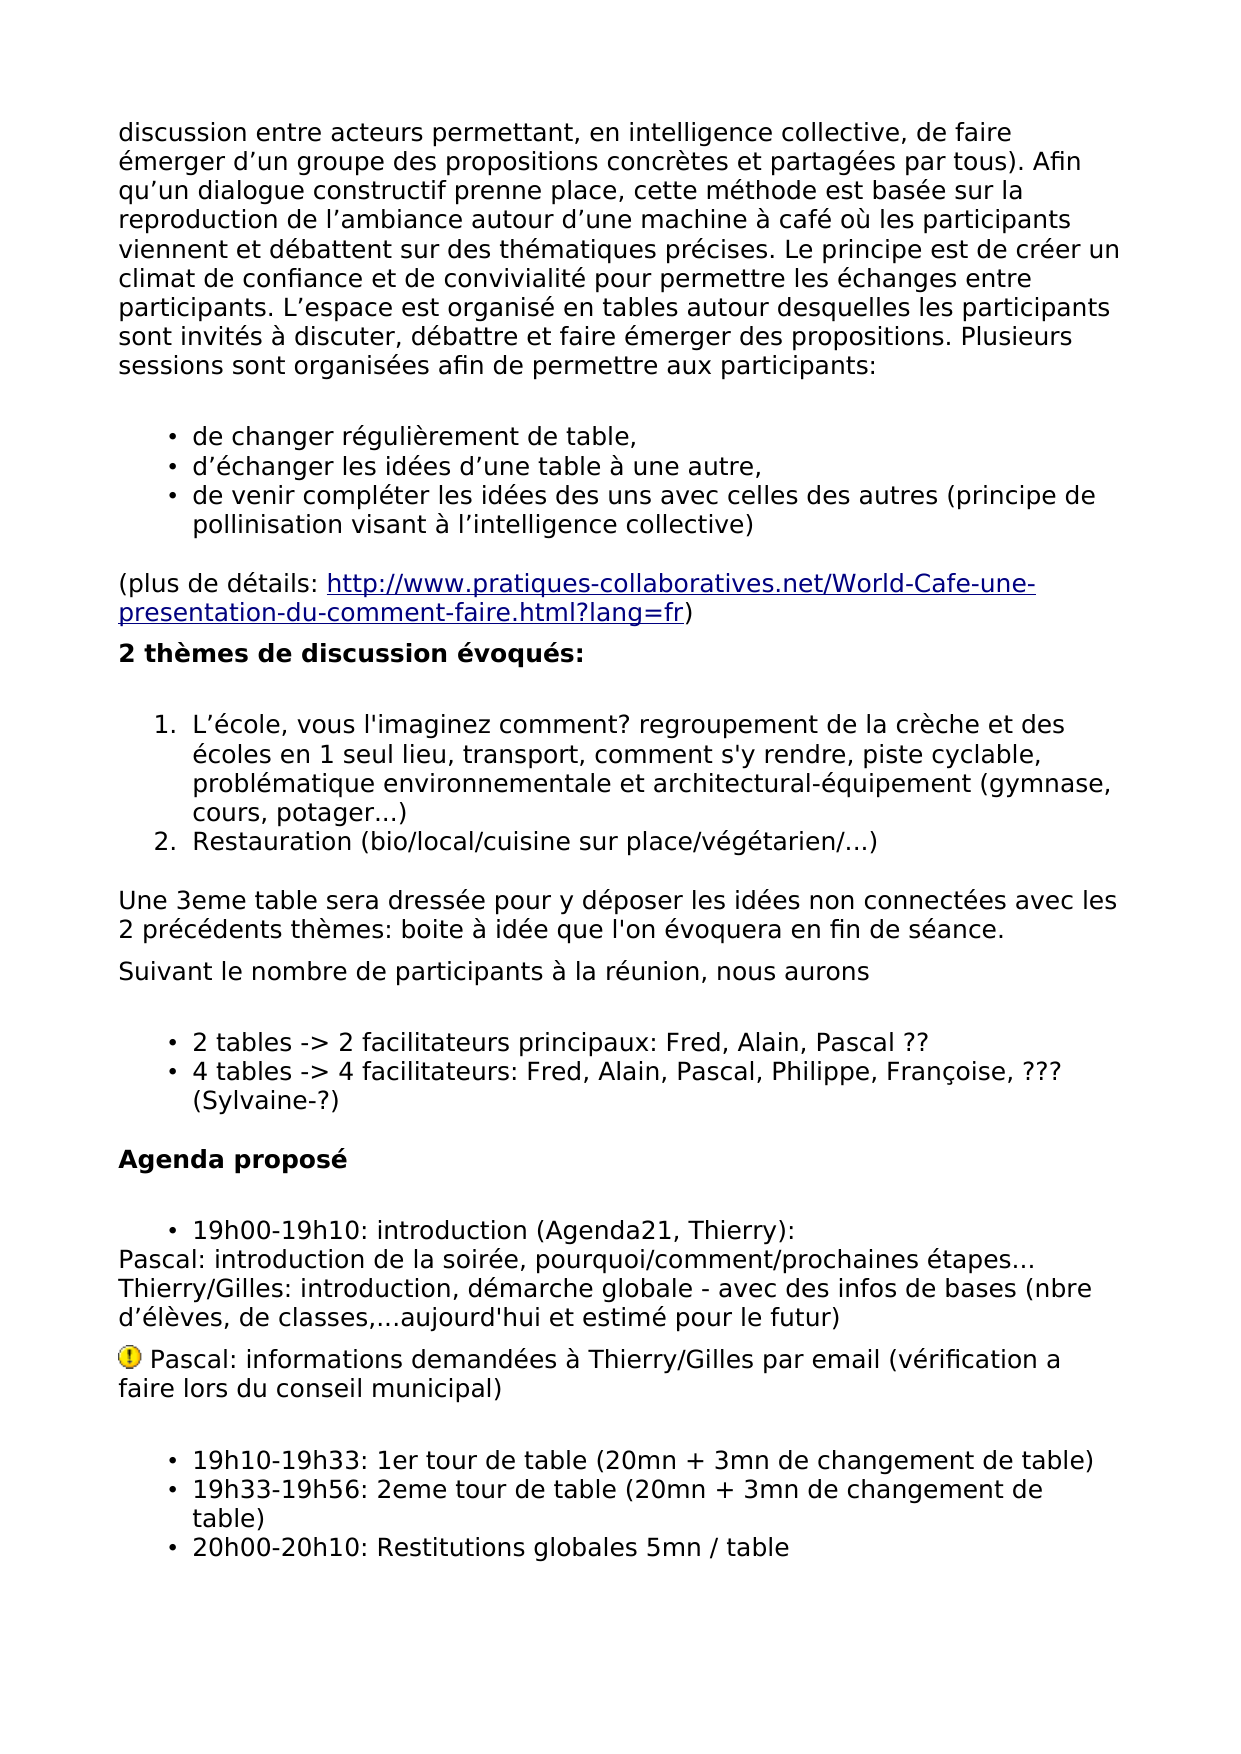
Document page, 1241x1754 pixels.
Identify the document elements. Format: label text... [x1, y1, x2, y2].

text discussion entre acteurs permettant, en intelligence collective, de faire émerger d’un groupe des propositions concrètes et partagées par tous). Afin qu’un dialogue constructif prenne place, cette méthode est basée sur la reproduction de l’ambiance autour d’une machine à café où les participants viennent et débattent sur des thématiques précises. Le principe est de créer un climat de confiance et de convivialité pour permettre les échanges entre participants. L’espace est organisé en tables autour desquelles les participants sont invités à discuter, débattre et faire émerger des propositions. Plusieurs sessions sont organisées afin de permettre aux participants: [118, 118, 1122, 381]
list 4 tables -> 4 facilitateurs: Fred, Alain, Pascal, Philippe, Françoise, ??? (Sylvaine-?) [177, 1057, 1122, 1116]
list de changer régulièrement de table, [177, 423, 1122, 452]
list 19h10-19h33: 1er tour de table (20mn + 3mn de changement de table) [177, 1446, 1122, 1475]
list 20h00-20h10: Restitutions globales 5mn / table [177, 1533, 1122, 1562]
list d’échanger les idées d’une table à une autre, [177, 452, 1122, 481]
text (plus de détails: http://www.pratiques-collaboratives.net/World-Cafe-une-presentation-du-comment-faire.html?lang=fr) [118, 569, 1122, 627]
text Agenda proposé [118, 1145, 1122, 1174]
text Une 3eme table sera dressée pour y déposer les idées non connectées avec les 2 précédents thèmes: boite à idée que l'on évoquera en fin de séance. [118, 886, 1122, 944]
text Pascal: informations demandées à Thierry/Gilles par email (vérification a faire lors du conseil municipal) [118, 1345, 1122, 1404]
list de venir compléter les idées des uns avec celles des autres (principe de pollinisation visant à l’intelligence collective) [177, 481, 1122, 539]
list Restauration (bio/local/cuisine sur place/végétarien/...) [177, 827, 1122, 857]
text Suivant le nombre de participants à la réunion, nous aurons [118, 957, 1122, 986]
text 2 thèmes de discussion évoqués: [118, 639, 1122, 669]
picture [118, 1345, 142, 1369]
list 19h33-19h56: 2eme tour de table (20mn + 3mn de changement de table) [177, 1475, 1122, 1533]
list 2 tables -> 2 facilitateurs principaux: Fred, Alain, Pascal ?? [177, 1028, 1122, 1057]
list 19h00-19h10: introduction (Agenda21, Thierry): [177, 1216, 1122, 1245]
list L’école, vous l'imaginez comment? regroupement de la crèche et des écoles en 1 seul lieu, transport, comment s'y rendre, piste cyclable, problématique environnementale et architectural-équipement (gymnase, cours, potager...) [177, 711, 1122, 827]
text Pascal: introduction de la soirée, pourquoi/comment/prochaines étapes... Thierry/Gilles: introduction, démarche globale - avec des infos de bases (nbre d’élèves, de classes,...aujourd'hui et estimé pour le futur) [118, 1245, 1122, 1333]
